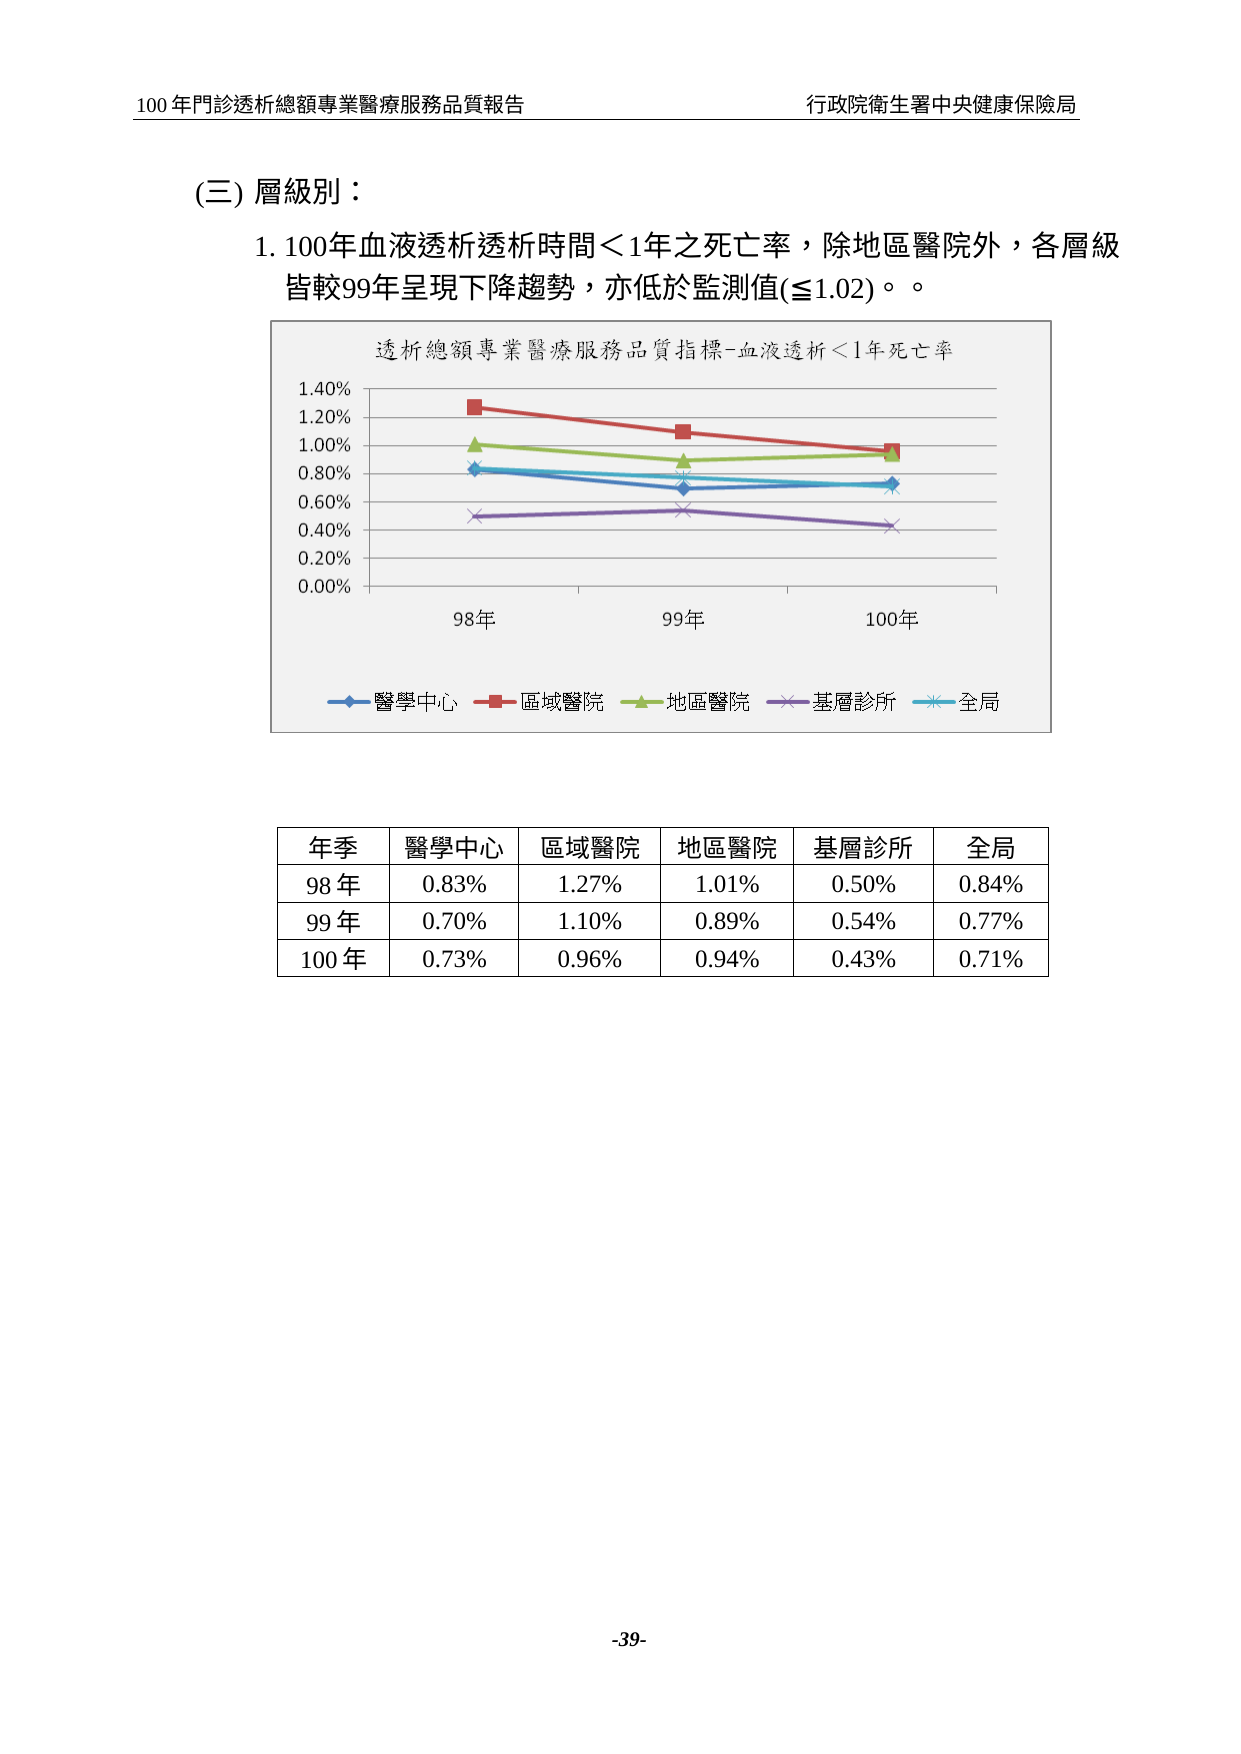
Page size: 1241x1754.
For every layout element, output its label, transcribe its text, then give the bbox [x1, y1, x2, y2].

table_header 醫學中心 [390, 828, 518, 864]
table_cell 0.77% [934, 903, 1048, 939]
table_cell 0.54% [794, 903, 933, 939]
table_cell 0.83% [390, 865, 518, 902]
table_header 年季 [278, 828, 389, 864]
table_header 地區醫院 [661, 828, 793, 864]
table_cell 1.10% [519, 903, 660, 939]
table_header 基層診所 [794, 828, 933, 864]
table_cell 0.84% [934, 865, 1048, 902]
table_header 區域醫院 [519, 828, 660, 864]
table_cell 1.27% [519, 865, 660, 902]
table_cell 100年 [278, 940, 389, 976]
table_cell 0.94% [661, 940, 793, 976]
table_cell 0.89% [661, 903, 793, 939]
table_cell 98年 [278, 865, 389, 902]
list 100年血液透析透析時間＜1年之死亡率，除地區醫院外，各層級皆較99年呈現下降趨勢，亦低於監測值(≦1.02)。。 [254, 223, 1122, 306]
picture [269, 320, 1052, 733]
table_cell 0.96% [519, 940, 660, 976]
table_cell 0.43% [794, 940, 933, 976]
table_cell 0.50% [794, 865, 933, 902]
table_cell 0.70% [390, 903, 518, 939]
table_cell 0.71% [934, 940, 1048, 976]
table_header 全局 [934, 828, 1048, 864]
table_cell 0.73% [390, 940, 518, 976]
list 層級別： [195, 169, 1122, 211]
table_cell 1.01% [661, 865, 793, 902]
table_cell 99年 [278, 903, 389, 939]
